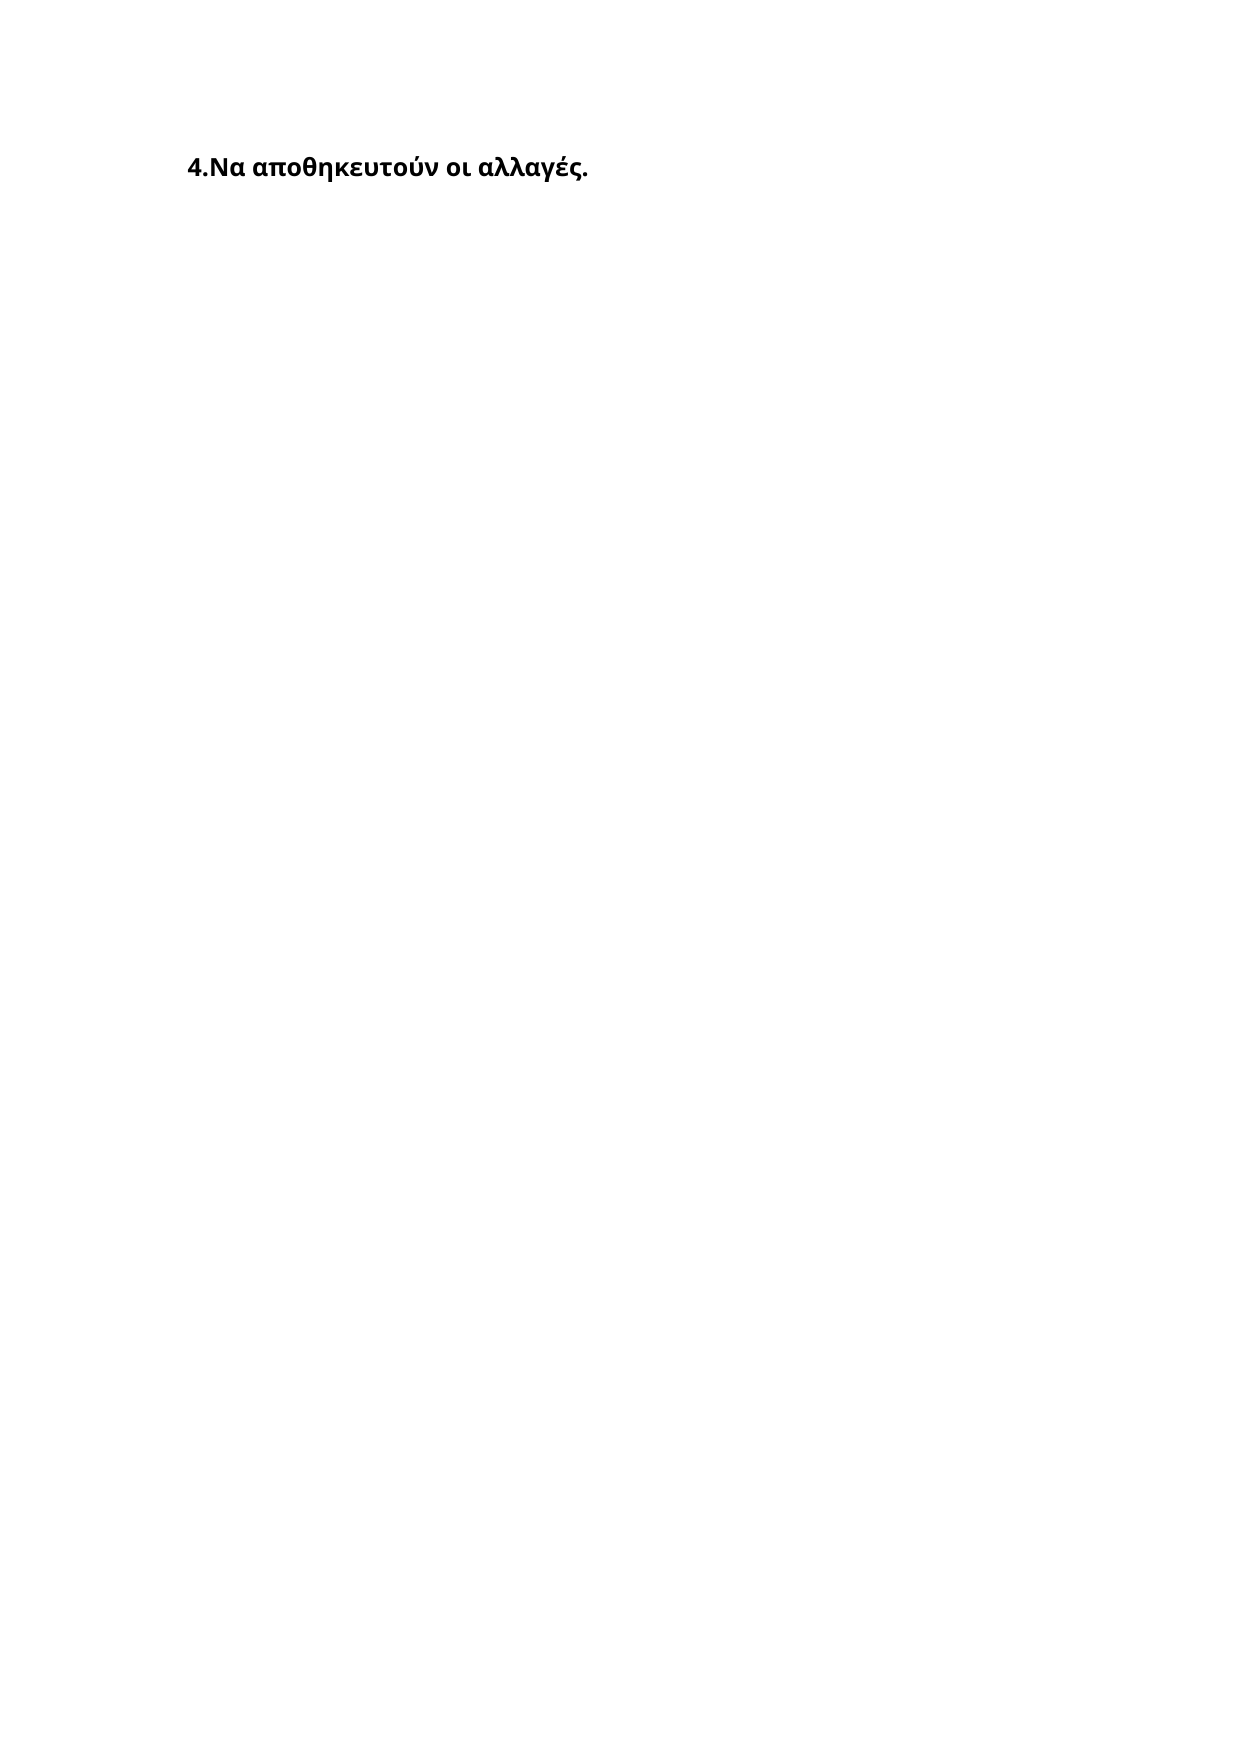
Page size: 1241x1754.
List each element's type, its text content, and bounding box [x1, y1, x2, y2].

text 4.Να αποθηκευτούν οι αλλαγές. [187, 150, 1053, 184]
